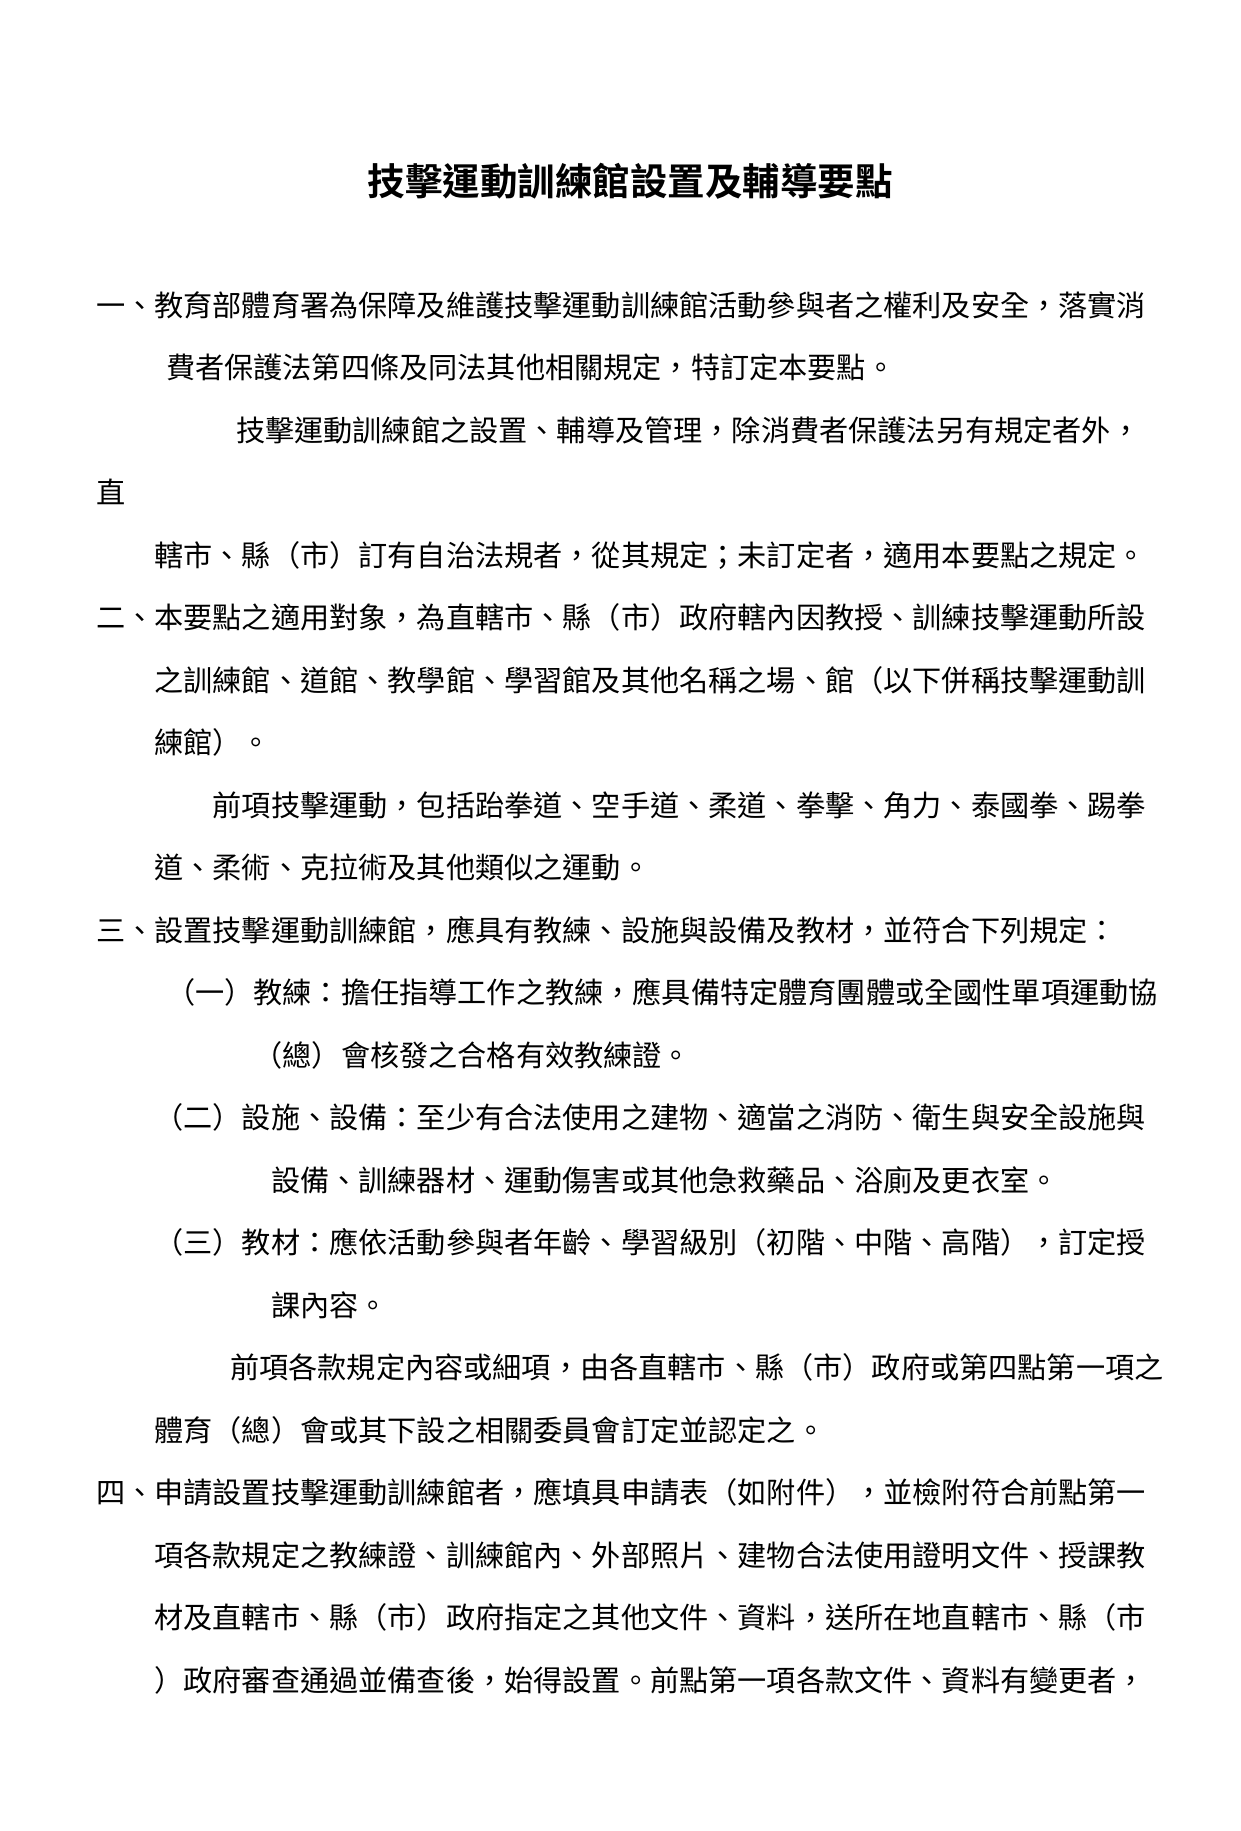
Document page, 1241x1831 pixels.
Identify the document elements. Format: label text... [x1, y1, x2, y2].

text 二、本要點之適用對象，為直轄市、縣（市）政府轄內因教授、訓練技擊運動所設 [96, 574, 1164, 637]
text 項各款規定之教練證、訓練館內、外部照片、建物合法使用證明文件、授課教 [96, 1512, 1164, 1574]
text 課內容。 [96, 1262, 1164, 1324]
text 道、柔術、克拉術及其他類似之運動。 [96, 824, 1164, 887]
text 體育（總）會或其下設之相關委員會訂定並認定之。 [96, 1387, 1164, 1449]
text 材及直轄市、縣（市）政府指定之其他文件、資料，送所在地直轄市、縣（市 [96, 1574, 1164, 1637]
text 一、教育部體育署為保障及維護技擊運動訓練館活動參與者之權利及安全，落實消 [96, 262, 1164, 324]
text （三）教材：應依活動參與者年齡、學習級別（初階、中階、高階），訂定授 [96, 1199, 1164, 1262]
text ）政府審查通過並備查後，始得設置。前點第一項各款文件、資料有變更者， [96, 1637, 1164, 1699]
text 技擊運動訓練館之設置、輔導及管理，除消費者保護法另有規定者外，直 [96, 387, 1164, 512]
text 設備、訓練器材、運動傷害或其他急救藥品、浴廁及更衣室。 [96, 1137, 1164, 1199]
text 技擊運動訓練館設置及輔導要點 [96, 137, 1164, 199]
text 練館）。 [96, 699, 1164, 762]
text （二）設施、設備：至少有合法使用之建物、適當之消防、衛生與安全設施與 [96, 1074, 1164, 1137]
text 轄市、縣（市）訂有自治法規者，從其規定；未訂定者，適用本要點之規定。 [96, 512, 1164, 574]
list （一）教練：擔任指導工作之教練，應具備特定體育團體或全國性單項運動協 [96, 949, 1164, 1012]
text 前項技擊運動，包括跆拳道、空手道、柔道、拳擊、角力、泰國拳、踢拳 [96, 762, 1164, 824]
list （總）會核發之合格有效教練證。 [96, 1012, 1164, 1074]
text 前項各款規定內容或細項，由各直轄市、縣（市）政府或第四點第一項之 [96, 1324, 1164, 1387]
text 三、設置技擊運動訓練館，應具有教練、設施與設備及教材，並符合下列規定： [96, 887, 1164, 949]
text 四、申請設置技擊運動訓練館者，應填具申請表（如附件），並檢附符合前點第一 [96, 1449, 1164, 1512]
text 之訓練館、道館、教學館、學習館及其他名稱之場、館（以下併稱技擊運動訓 [96, 637, 1164, 699]
text 費者保護法第四條及同法其他相關規定，特訂定本要點。 [96, 324, 1164, 387]
